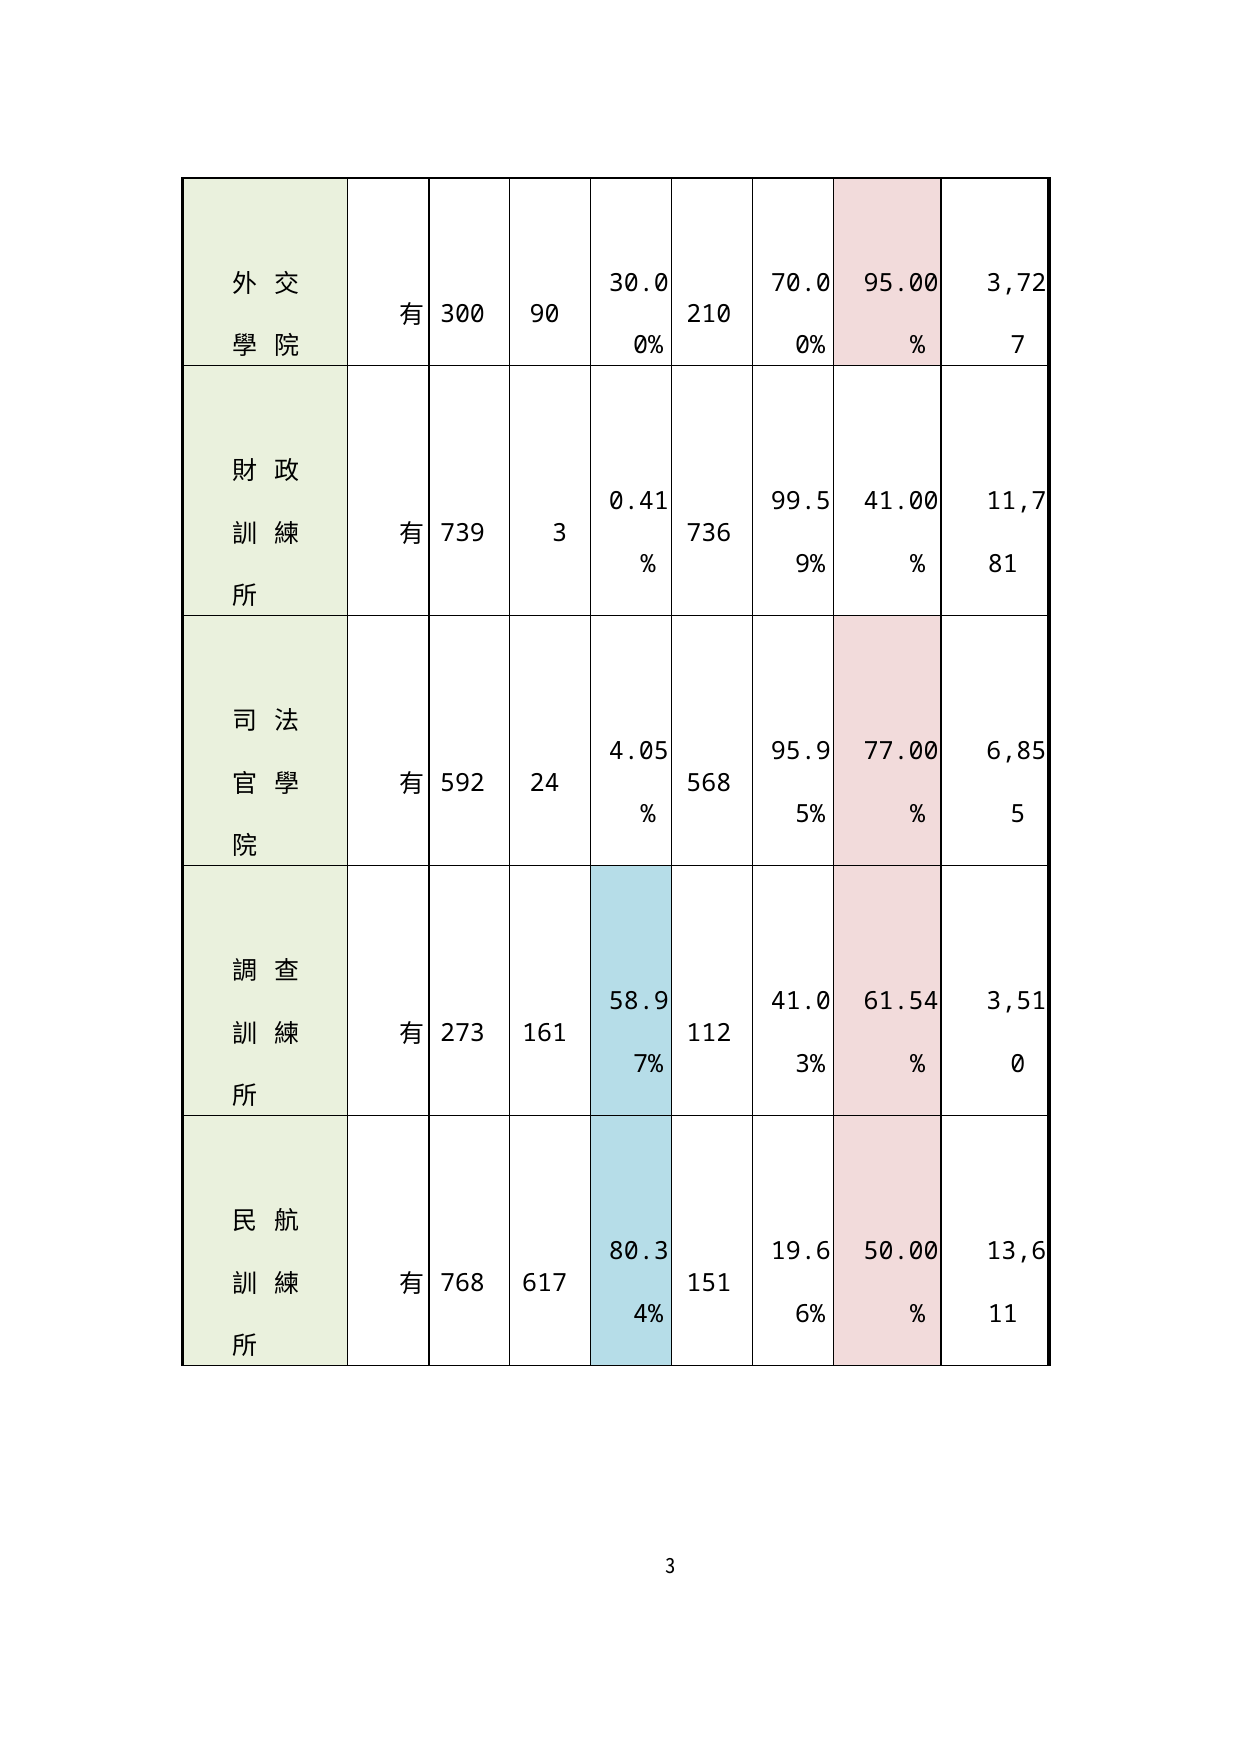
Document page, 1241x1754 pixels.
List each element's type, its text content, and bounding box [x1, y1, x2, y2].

table_cell 112 [672, 866, 752, 1115]
table_cell 財政訓練所 [184, 366, 347, 615]
table_cell 有 [348, 866, 428, 1115]
table_cell 95.95% [753, 616, 833, 865]
table_cell 151 [672, 1116, 752, 1365]
table_cell 41.03% [753, 866, 833, 1115]
table_cell 161 [510, 866, 590, 1115]
table_cell 有 [348, 366, 428, 615]
table_cell 有 [348, 1116, 428, 1365]
table_cell 80.34% [591, 1116, 671, 1365]
table_cell 13,611 [942, 1116, 1047, 1365]
table_cell 568 [672, 616, 752, 865]
table_cell 210 [672, 179, 752, 365]
table_cell 6,855 [942, 616, 1047, 865]
table_cell 有 [348, 179, 428, 365]
table_cell 90 [510, 179, 590, 365]
table_cell 19.66% [753, 1116, 833, 1365]
table_cell 民航訓練所 [184, 1116, 347, 1365]
table_cell 30.00% [591, 179, 671, 365]
table_cell 41.00% [834, 366, 940, 615]
table_cell 592 [430, 616, 509, 865]
table_cell 768 [430, 1116, 509, 1365]
table_cell 50.00% [834, 1116, 940, 1365]
table_cell 有 [348, 616, 428, 865]
table_cell 736 [672, 366, 752, 615]
table_cell 617 [510, 1116, 590, 1365]
table_cell 739 [430, 366, 509, 615]
table_cell 95.00% [834, 179, 940, 365]
table_cell 0.41% [591, 366, 671, 615]
table_cell 99.59% [753, 366, 833, 615]
table_cell 司法官學院 [184, 616, 347, 865]
table_cell 273 [430, 866, 509, 1115]
table_cell 調查訓練所 [184, 866, 347, 1115]
table_cell 300 [430, 179, 509, 365]
table_cell 4.05% [591, 616, 671, 865]
table_cell 3 [510, 366, 590, 615]
table_cell 11,781 [942, 366, 1047, 615]
table_cell 58.97% [591, 866, 671, 1115]
table_cell 3,727 [942, 179, 1047, 365]
table_cell 70.00% [753, 179, 833, 365]
table_cell 24 [510, 616, 590, 865]
table_cell 3,510 [942, 866, 1047, 1115]
table_cell 外交學院 [184, 179, 347, 365]
table_cell 61.54% [834, 866, 940, 1115]
table_cell 77.00% [834, 616, 940, 865]
